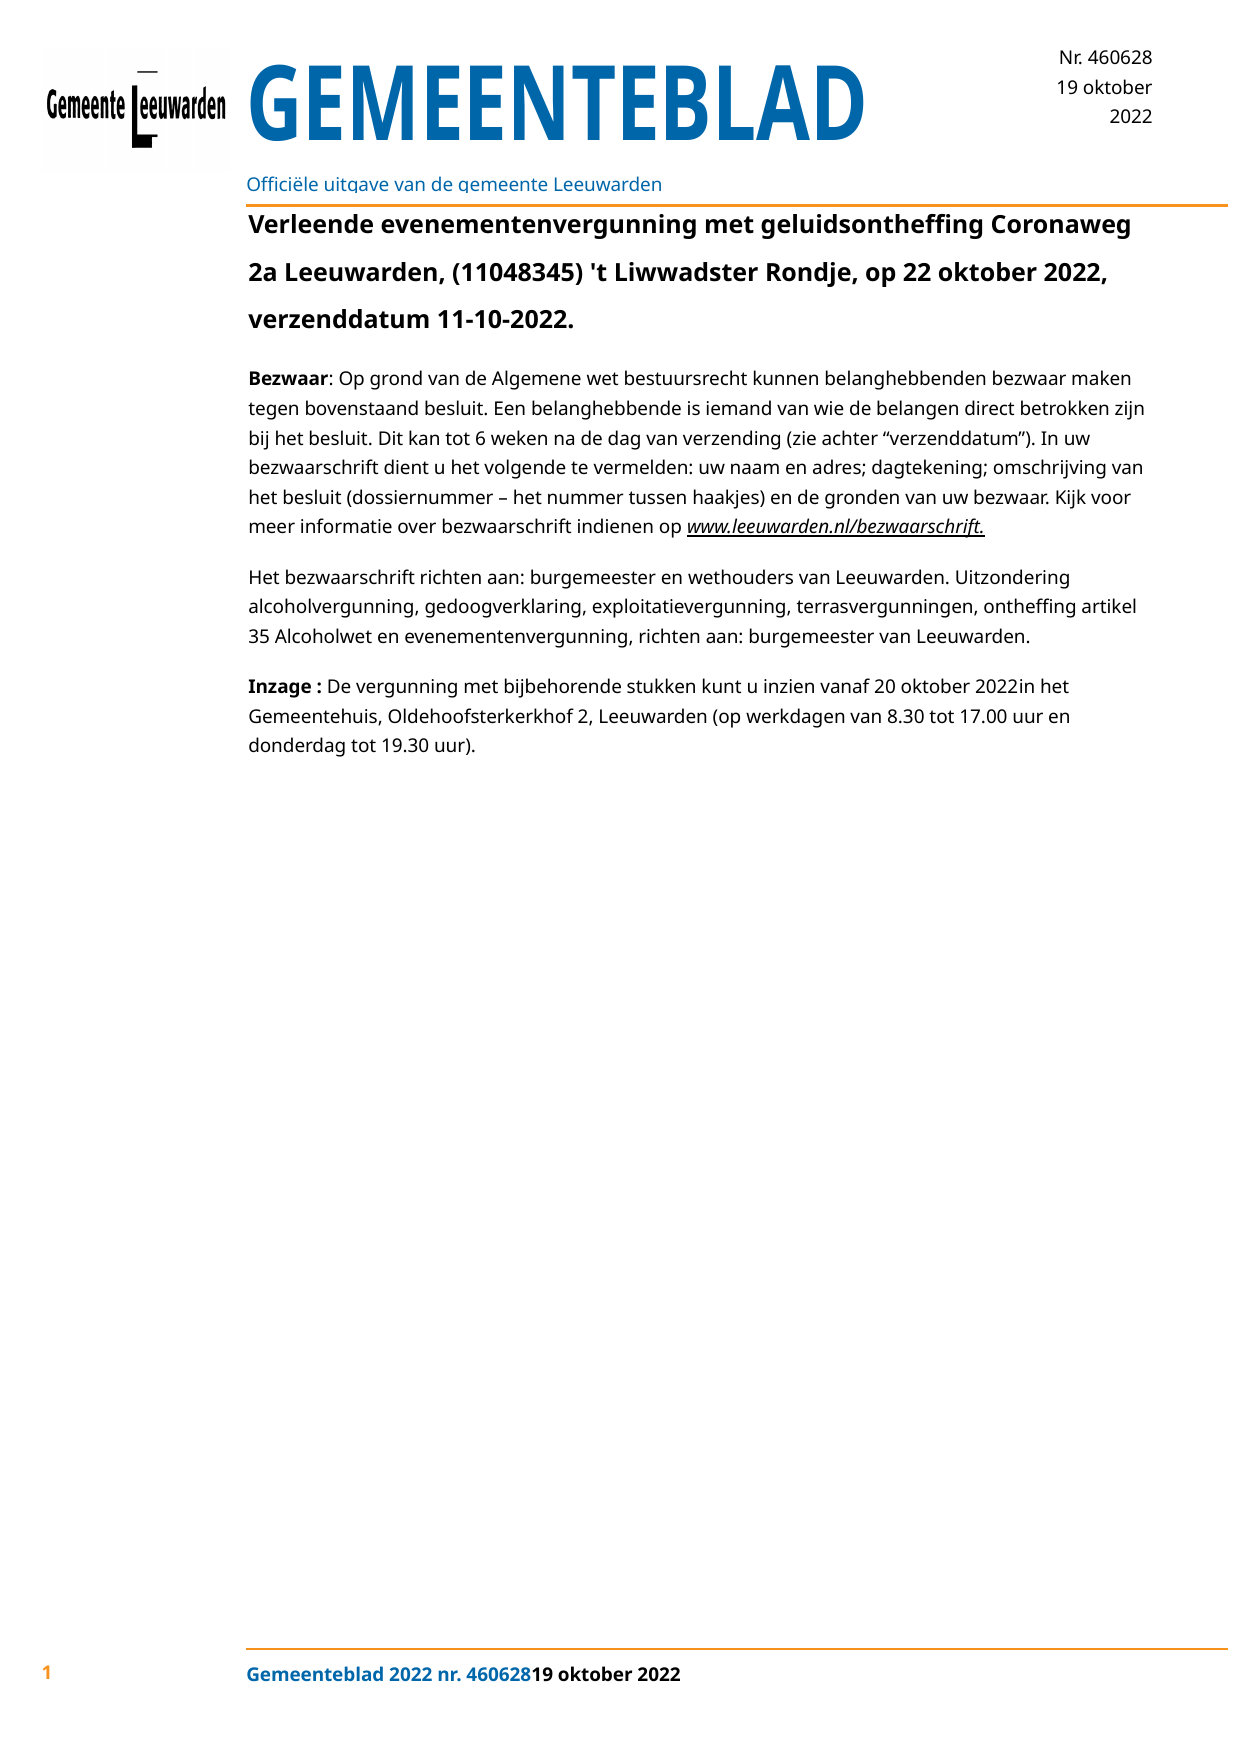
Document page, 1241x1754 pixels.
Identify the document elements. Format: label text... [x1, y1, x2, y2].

text Het bezwaarschrift richten aan: burgemeester en wethouders van Leeuwarden. Uitzondering alcoholvergunning, gedoogverklaring, exploitatievergunning, terrasvergunningen, ontheffing artikel 35 Alcoholwet en evenementenvergunning, richten aan: burgemeester van Leeuwarden. [248, 564, 1152, 649]
text Inzage : De vergunning met bijbehorende stukken kunt u inzien vanaf 20 oktober 2022in het Gemeentehuis, Oldehoofsterkerkhof 2, Leeuwarden (op werkdagen van 8.30 tot 17.00 uur en donderdag tot 19.30 uur). [248, 673, 1152, 758]
text Bezwaar: Op grond van de Algemene wet bestuursrecht kunnen belanghebbenden bezwaar maken tegen bovenstaand besluit. Een belanghebbende is iemand van wie de belangen direct betrokken zijn bij het besluit. Dit kan tot 6 weken na de dag van verzending (zie achter “verzenddatum”). In uw bezwaarschrift dient u het volgende te vermelden: uw naam en adres; dagtekening; omschrijving van het besluit (dossiernummer – het nummer tussen haakjes) en de gronden van uw bezwaar. Kijk voor meer informatie over bezwaarschrift indienen op www.leeuwarden.nl/bezwaarschrift. [248, 366, 1152, 539]
picture [41, 47, 231, 172]
text Verleende evenementenvergunning met geluidsontheffing Coronaweg 2a Leeuwarden, (11048345) 't Liwwadster Rondje, op 22 oktober 2022, verzenddatum 11-10-2022. [248, 207, 1152, 336]
